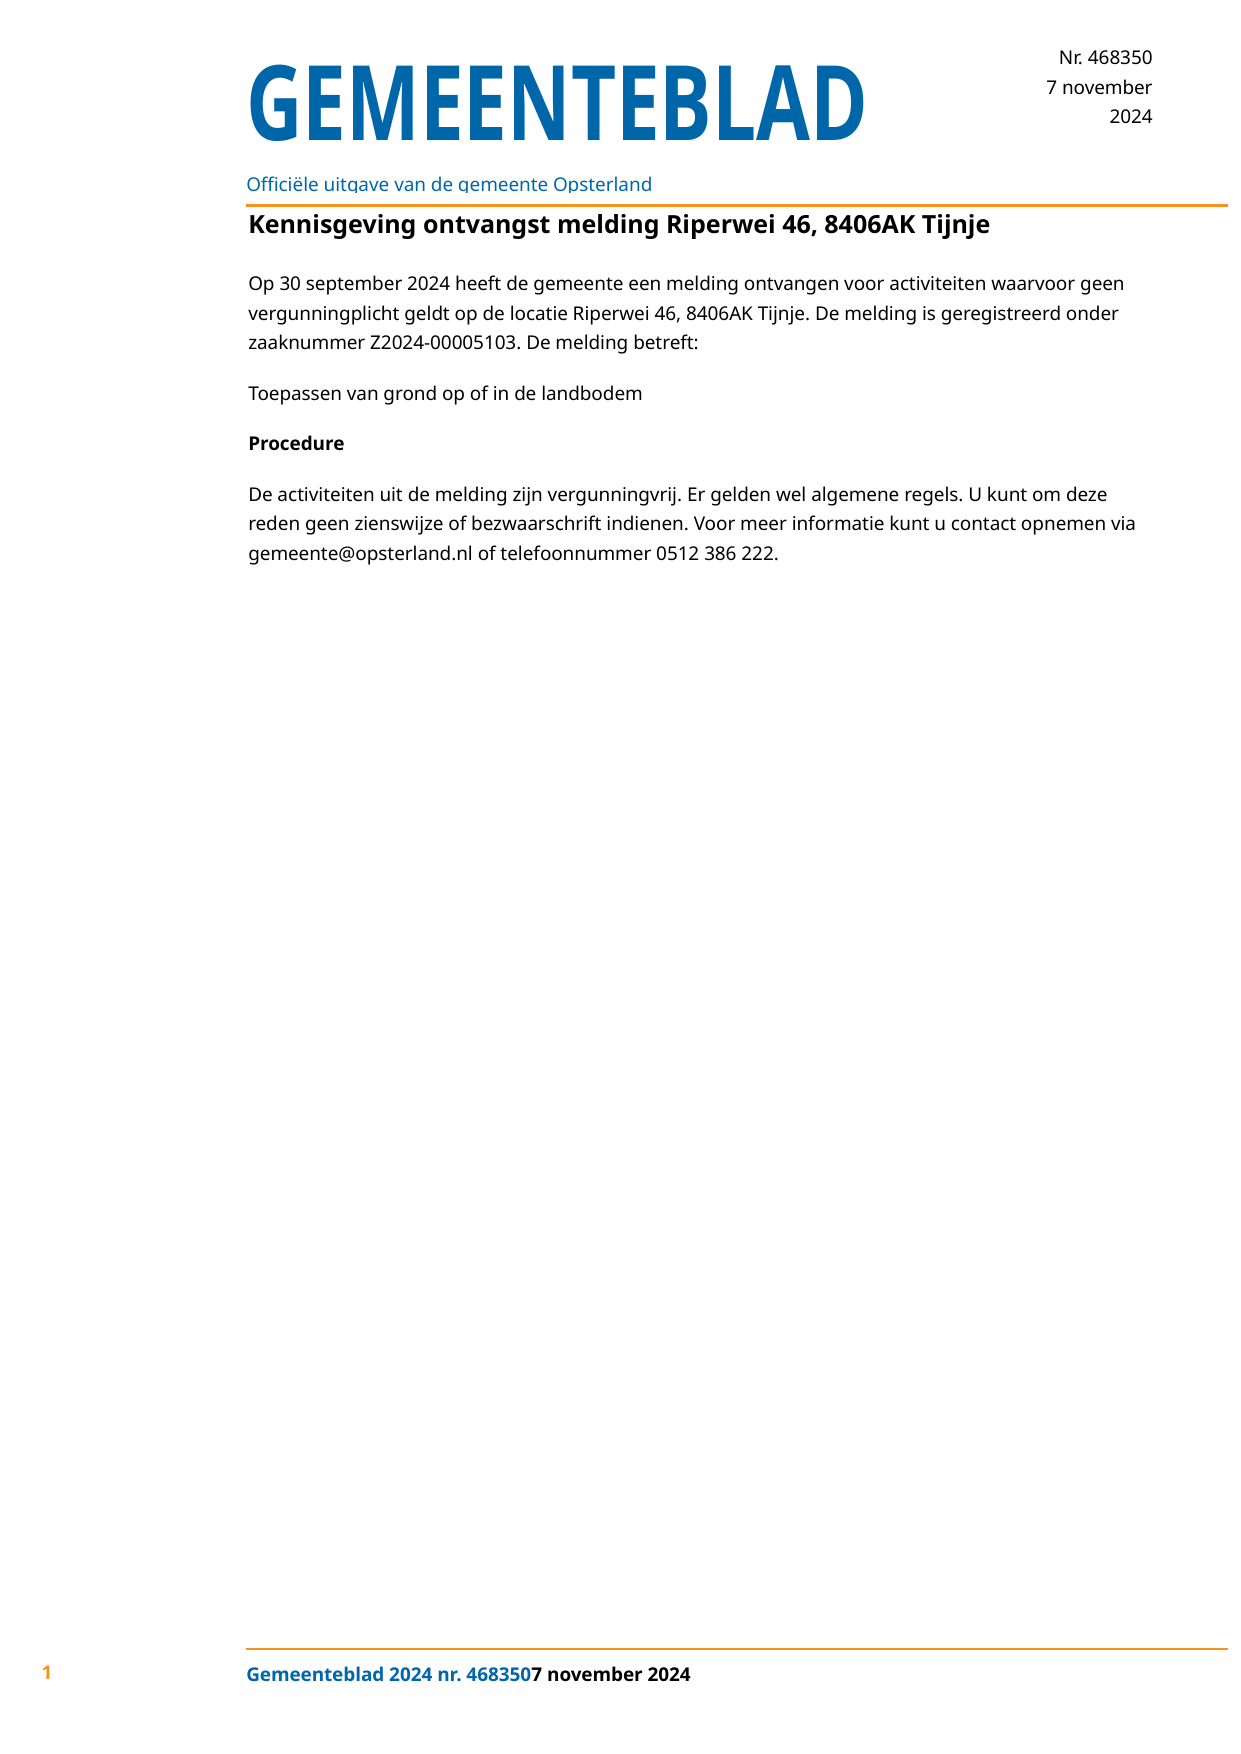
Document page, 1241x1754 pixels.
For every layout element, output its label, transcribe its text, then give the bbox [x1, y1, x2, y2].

text Op 30 september 2024 heeft de gemeente een melding ontvangen voor activiteiten waarvoor geen vergunningplicht geldt op de locatie Riperwei 46, 8406AK Tijnje. De melding is geregistreerd onder zaaknummer Z2024-00005103. De melding betreft: [248, 270, 1152, 355]
text De activiteiten uit de melding zijn vergunningvrij. Er gelden wel algemene regels. U kunt om deze reden geen zienswijze of bezwaarschrift indienen. Voor meer informatie kunt u contact opnemen via gemeente@opsterland.nl of telefoonnummer 0512 386 222. [248, 481, 1152, 566]
text Toepassen van grond op of in de landbodem [248, 380, 1152, 406]
text Procedure [248, 430, 1152, 456]
picture [41, 47, 231, 172]
text Kennisgeving ontvangst melding Riperwei 46, 8406AK Tijnje [248, 207, 1152, 241]
